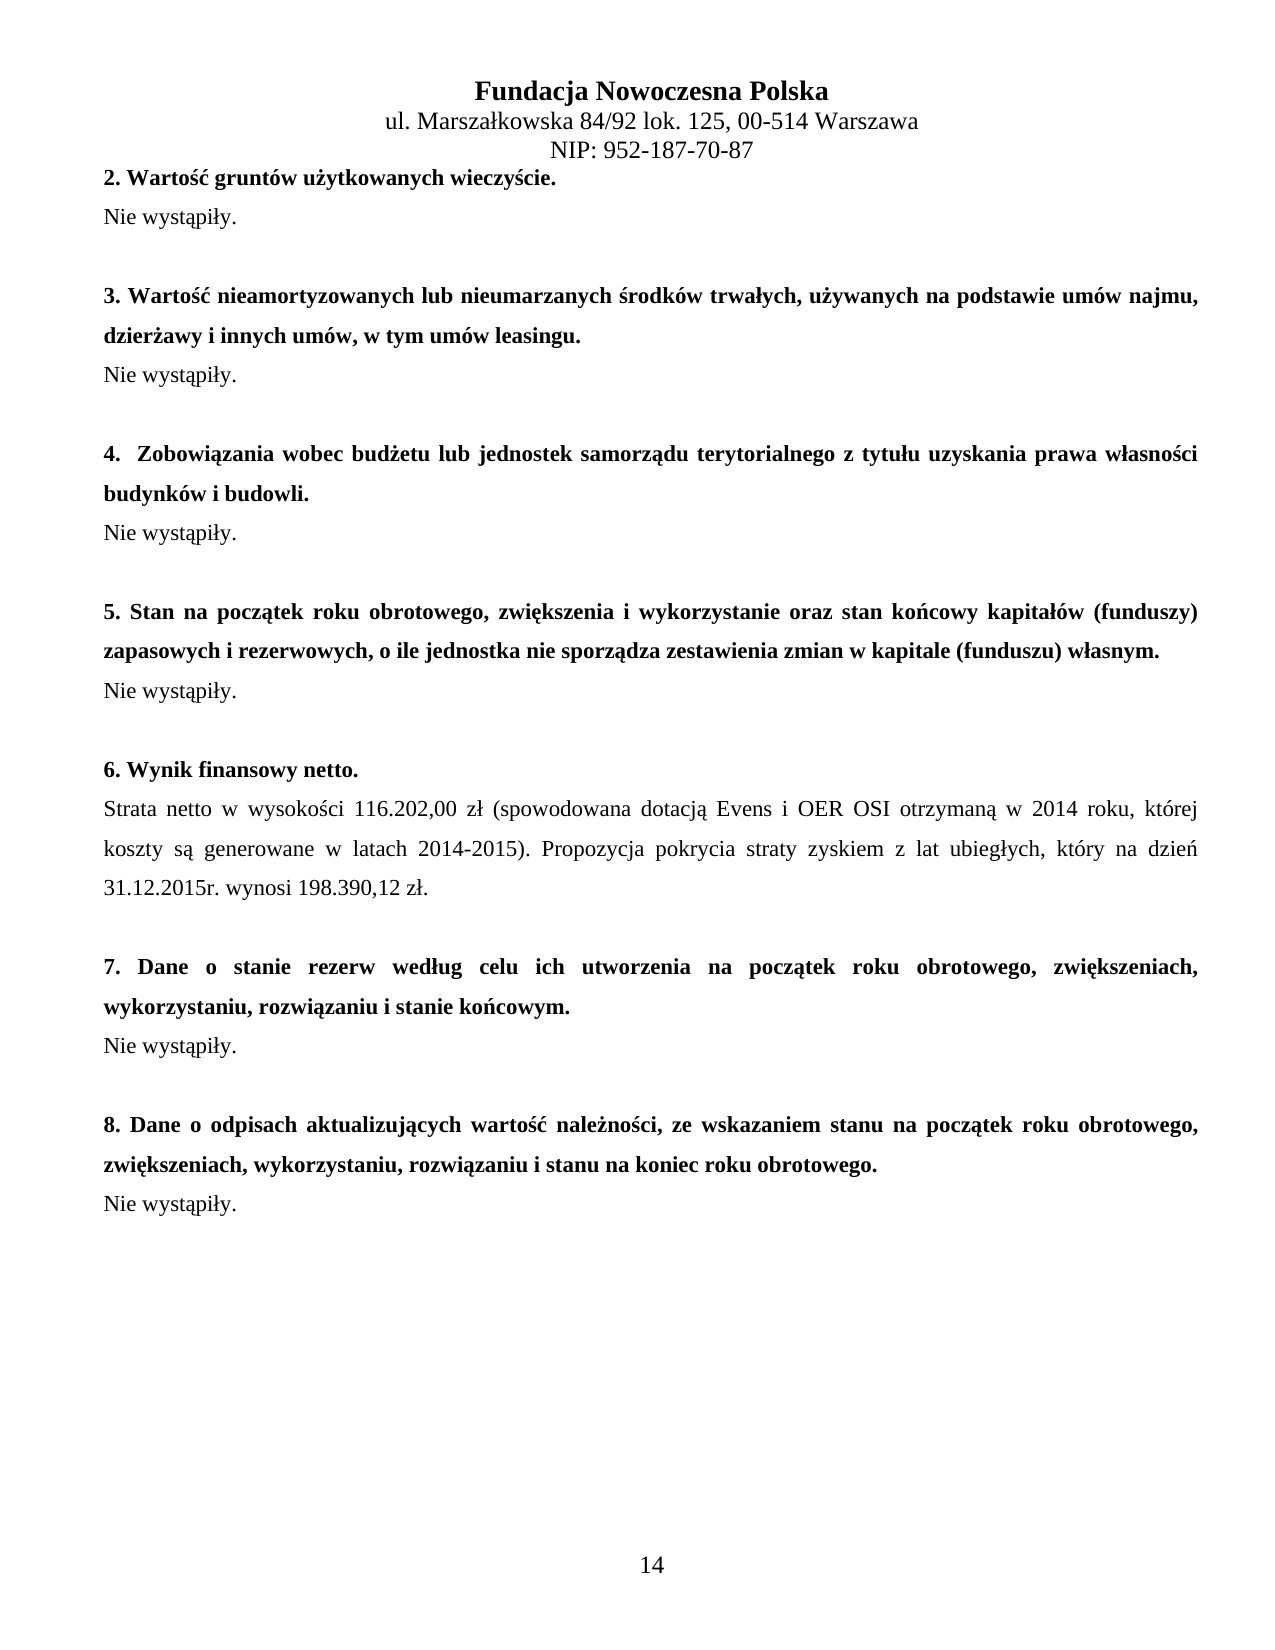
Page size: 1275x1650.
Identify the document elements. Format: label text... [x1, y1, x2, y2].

text Nie wystąpiły. [103, 203, 1200, 229]
text 2. Wartość gruntów użytkowanych wieczyście. [103, 164, 1200, 190]
text Nie wystąpiły. [103, 677, 1200, 703]
text 5. Stan na początek roku obrotowego, zwiększenia i wykorzystanie oraz stan końcowy kapitałów (funduszy) zapasowych i rezerwowych, o ile jednostka nie sporządza zestawienia zmian w kapitale (funduszu) własnym. [103, 598, 1200, 664]
text Nie wystąpiły. [103, 361, 1200, 387]
text 4. Zobowiązania wobec budżetu lub jednostek samorządu terytorialnego z tytułu uzyskania prawa własności budynków i budowli. [103, 440, 1200, 506]
text Nie wystąpiły. [103, 1032, 1200, 1059]
text Nie wystąpiły. [103, 519, 1200, 545]
text Strata netto w wysokości 116.202,00 zł (spowodowana dotacją Evens i OER OSI otrzymaną w 2014 roku, której koszty są generowane w latach 2014-2015). Propozycja pokrycia straty zyskiem z lat ubiegłych, który na dzień 31.12.2015r. wynosi 198.390,12 zł. [103, 795, 1200, 901]
text 3. Wartość nieamortyzowanych lub nieumarzanych środków trwałych, używanych na podstawie umów najmu, dzierżawy i innych umów, w tym umów leasingu. [103, 282, 1200, 348]
text Nie wystąpiły. [103, 1190, 1200, 1217]
text 7. Dane o stanie rezerw według celu ich utworzenia na początek roku obrotowego, zwiększeniach, wykorzystaniu, rozwiązaniu i stanie końcowym. [103, 953, 1200, 1019]
text 6. Wynik finansowy netto. [103, 756, 1200, 782]
text 8. Dane o odpisach aktualizujących wartość należności, ze wskazaniem stanu na początek roku obrotowego, zwiększeniach, wykorzystaniu, rozwiązaniu i stanu na koniec roku obrotowego. [103, 1111, 1200, 1177]
